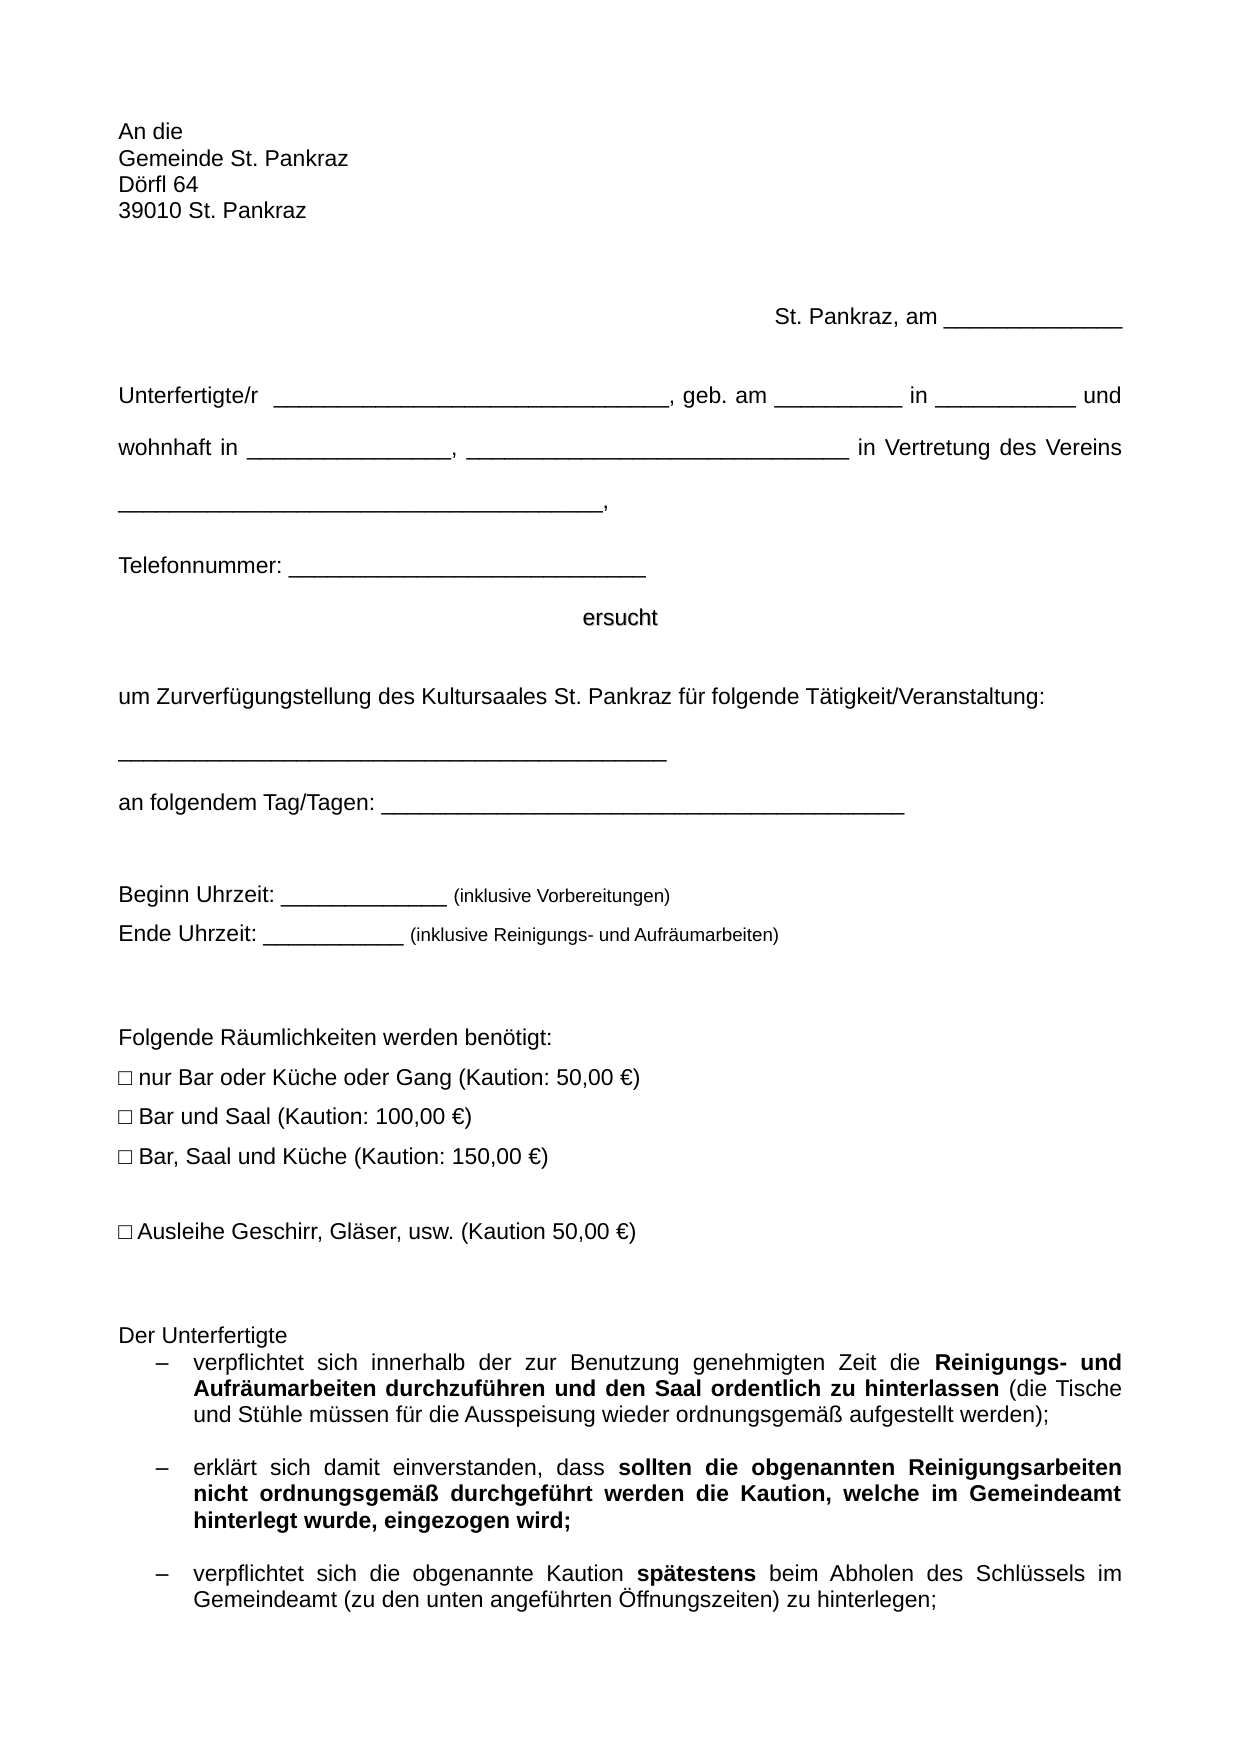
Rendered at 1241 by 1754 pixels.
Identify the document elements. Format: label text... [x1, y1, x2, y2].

text Dörfl 64 [118, 171, 1122, 197]
text ersucht [118, 604, 1122, 631]
text Ende Uhrzeit: ___________ (inklusive Reinigungs- und Aufräumarbeiten) [118, 920, 1122, 947]
list verpflichtet sich innerhalb der zur Benutzung genehmigten Zeit die Reinigungs- und Aufräumarbeiten durchzuführen und den Saal ordentlich zu hinterlassen (die Tische und Stühle müssen für die Ausspeisung wieder ordnungsgemäß aufgestellt werden); [156, 1349, 1122, 1428]
text Gemeinde St. Pankraz [118, 144, 1122, 171]
text □ Ausleihe Geschirr, Gläser, usw. (Kaution 50,00 €) [118, 1218, 1122, 1244]
text An die [118, 118, 1122, 144]
text Der Unterfertigte [118, 1322, 1122, 1349]
text □ Bar und Saal (Kaution: 100,00 €) [118, 1103, 1122, 1130]
text an folgendem Tag/Tagen: _________________________________________ [118, 789, 1122, 815]
text Folgende Räumlichkeiten werden benötigt: [118, 1024, 1122, 1051]
text □ Bar, Saal und Küche (Kaution: 150,00 €) [118, 1143, 1122, 1169]
list erklärt sich damit einverstanden, dass sollten die obgenannten Reinigungsarbeiten nicht ordnungsgemäß durchgeführt werden die Kaution, welche im Gemeindeamt hinterlegt wurde, eingezogen wird; [156, 1454, 1122, 1533]
text 39010 St. Pankraz [118, 197, 1122, 223]
text Unterfertigte/r _______________________________, geb. am __________ in ___________ und wohnhaft in ________________, ______________________________ in Vertretung des Vereins ______________________________________, [118, 382, 1122, 513]
text □ nur Bar oder Küche oder Gang (Kaution: 50,00 €) [118, 1064, 1122, 1090]
subtitle St. Pankraz, am ______________ [118, 303, 1122, 329]
text Beginn Uhrzeit: _____________ (inklusive Vorbereitungen) [118, 881, 1122, 907]
text um Zurverfügungstellung des Kultursaales St. Pankraz für folgende Tätigkeit/Veranstaltung: [118, 683, 1122, 709]
text Telefonnummer: ____________________________ [118, 552, 1122, 579]
text ___________________________________________ [118, 736, 1122, 762]
list verpflichtet sich die obgenannte Kaution spätestens beim Abholen des Schlüssels im Gemeindeamt (zu den unten angeführten Öffnungszeiten) zu hinterlegen; [156, 1559, 1122, 1612]
